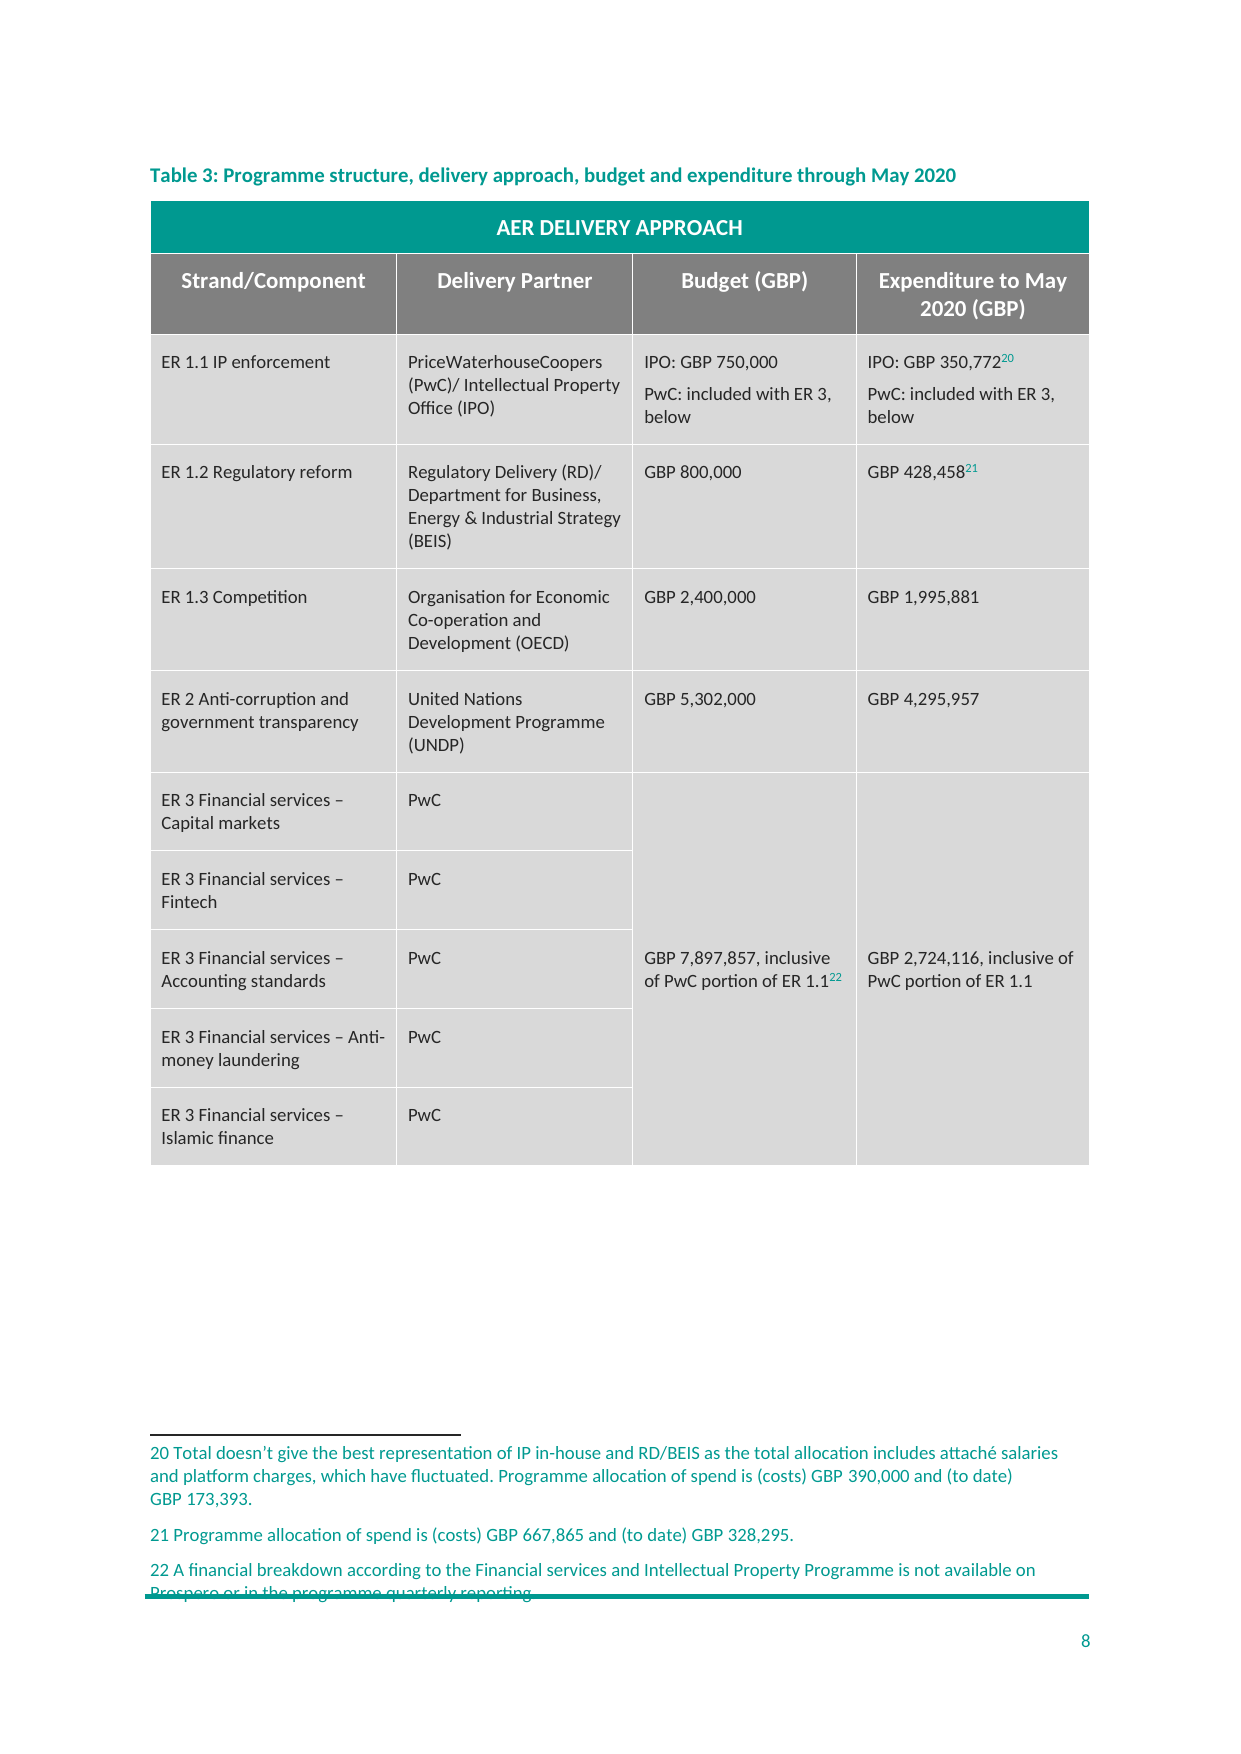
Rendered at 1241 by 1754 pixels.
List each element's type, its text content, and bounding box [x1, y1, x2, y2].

table_cell ER 1.3 Competition [151, 569, 396, 670]
table_cell GBP 7,897,857, inclusive of PwC portion of ER 1.1 [633, 773, 856, 1165]
table_cell ER 1.1 IP enforcement [151, 335, 396, 444]
table_cell PriceWaterhouseCoopers (PwC)/ Intellectual Property Office (IPO) [397, 335, 632, 444]
table_cell PwC [397, 851, 632, 929]
table_cell ER 1.2 Regulatory reform [151, 445, 396, 568]
table_cell ER 3 Financial services – Capital markets [151, 773, 396, 850]
table_cell PwC [397, 1009, 632, 1087]
table_cell ER 3 Financial services – Fintech [151, 851, 396, 929]
table_cell ER 3 Financial services – Anti-money laundering [151, 1009, 396, 1087]
table_header AER DELIVERY APPROACH [151, 201, 1089, 253]
table_cell Strand/Component [151, 254, 396, 334]
table_cell Expenditure to May 2020 (GBP) [857, 254, 1089, 334]
table_cell GBP 1,995,881 [857, 569, 1089, 670]
table_cell Delivery Partner [397, 254, 632, 334]
table_cell GBP 2,400,000 [633, 569, 856, 670]
table_cell Organisation for Economic Co-operation and Development (OECD) [397, 569, 632, 670]
table_cell GBP 4,295,957 [857, 671, 1089, 772]
table_cell ER 2 Anti-corruption and government transparency [151, 671, 396, 772]
table_cell PwC [397, 930, 632, 1008]
table_cell GBP 2,724,116, inclusive of PwC portion of ER 1.1 [857, 773, 1089, 1165]
table_cell IPO: GBP 350,772 PwC: included with ER 3, below [857, 335, 1089, 444]
table_cell IPO: GBP 750,000 PwC: included with ER 3, below [633, 335, 856, 444]
table_cell PwC [397, 1088, 632, 1165]
table_cell GBP 5,302,000 [633, 671, 856, 772]
table_cell ER 3 Financial services – Islamic finance [151, 1088, 396, 1165]
table_cell GBP 428,458 [857, 445, 1089, 568]
table_cell ER 3 Financial services – Accounting standards [151, 930, 396, 1008]
table_cell Budget (GBP) [633, 254, 856, 334]
table_cell United Nations Development Programme (UNDP) [397, 671, 632, 772]
table_cell PwC [397, 773, 632, 850]
table_cell Regulatory Delivery (RD)/ Department for Business, Energy & Industrial Strategy (BEIS) [397, 445, 632, 568]
table_cell GBP 800,000 [633, 445, 856, 568]
text Table 3: Programme structure, delivery approach, budget and expenditure through May 2020 [150, 162, 1090, 188]
